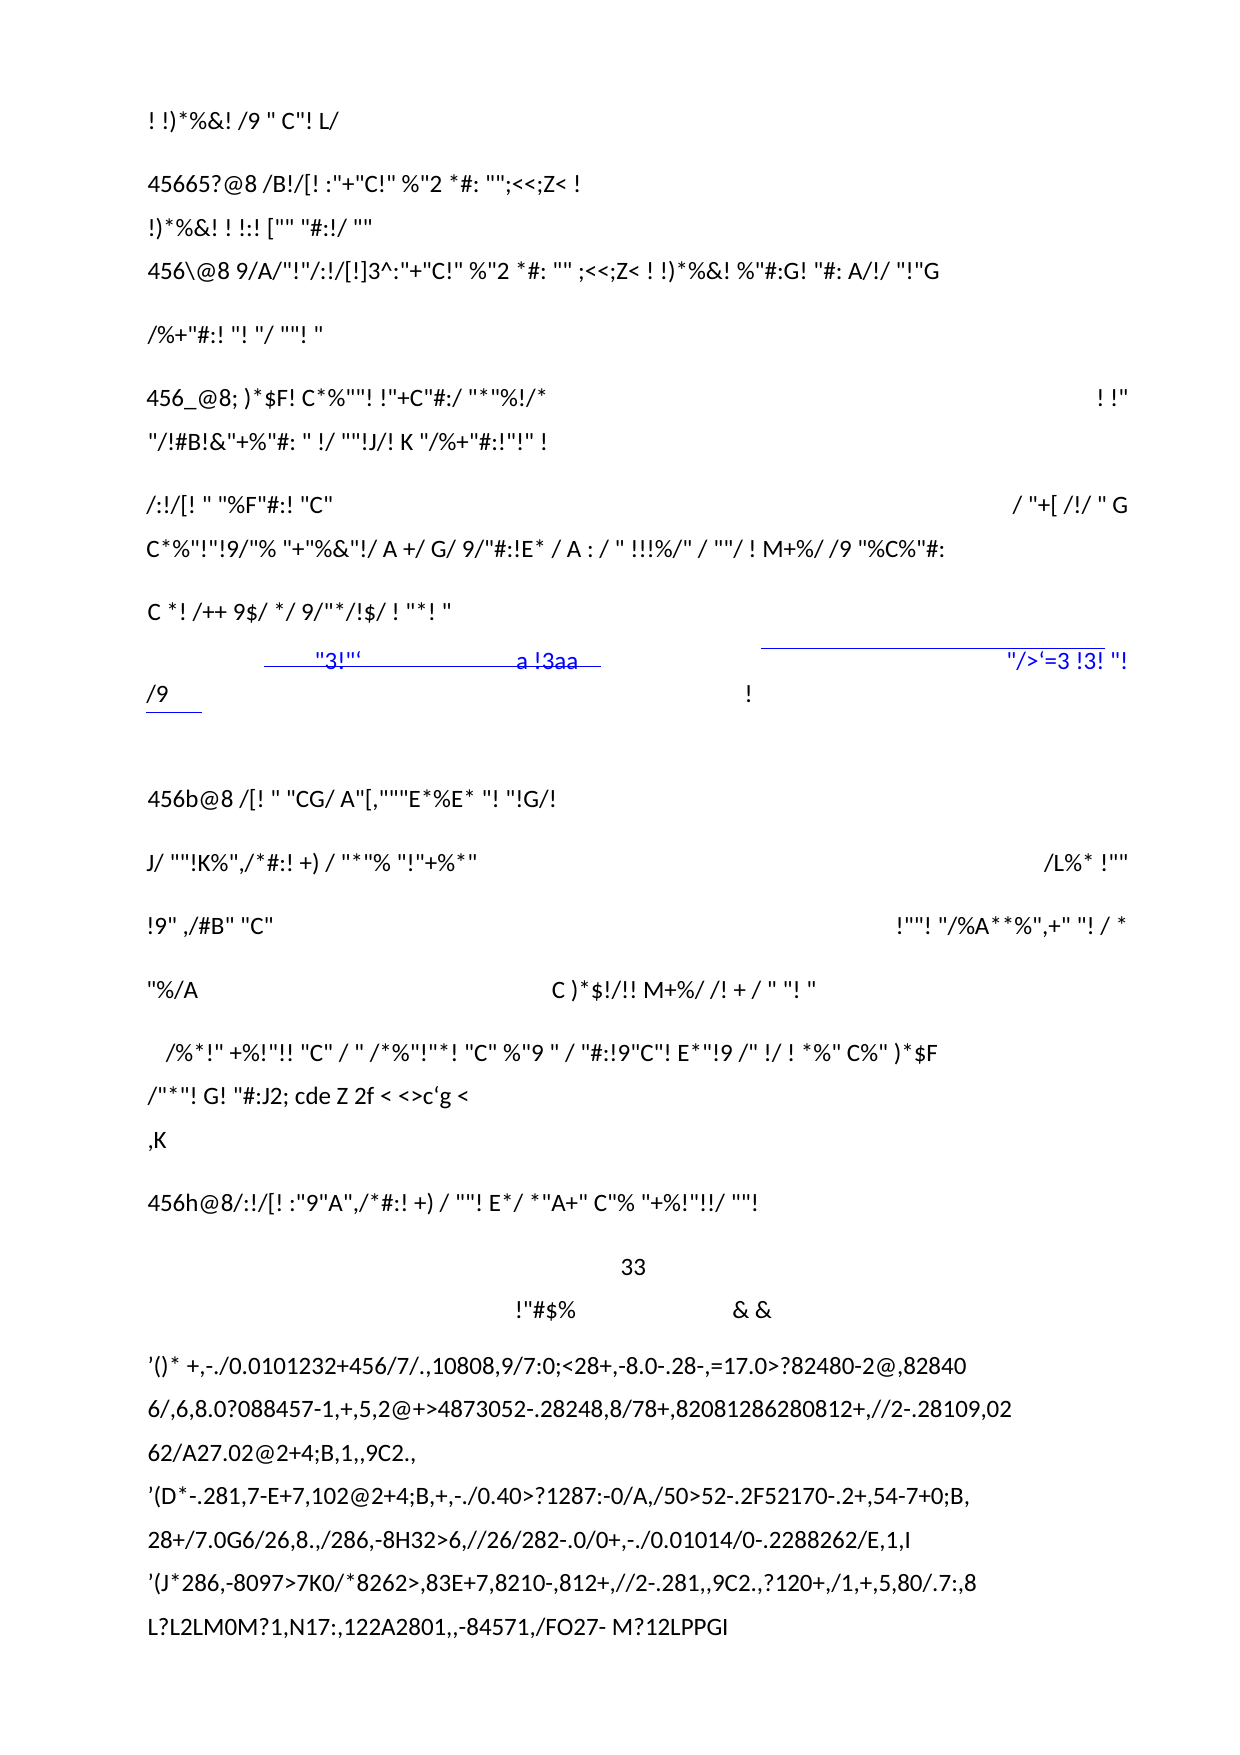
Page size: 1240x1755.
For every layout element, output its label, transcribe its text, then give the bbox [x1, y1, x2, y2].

text C*%"!"!9/"% "+"%&"!/ A +/ G/ 9/"#:!E* / A : / " !!!%/" / ""/ ! M+%/ /9 "%C%"#: [146, 533, 1127, 563]
text ! !)*%&! /9 " C"! L/ [147, 105, 1127, 136]
text 456_@8; )*$F! C*%""! !"+C"#:/ "*"%!/* ! !" [146, 382, 1128, 413]
text !9" ,/#B" "C" !""! "/%A**%",+" "! / * [146, 910, 1128, 941]
text ,K [147, 1124, 1127, 1154]
text 456h@8/:!/[! :"9"A",/*#:! +) / ""! E*/ *"A+" C"% "+%!"!!/ ""! [147, 1187, 1127, 1218]
text 6/,6,8.0?088457-1,+,5,2@+>4873052-.28248,8/78+,82081286280812+,//2-.28109,02 [147, 1393, 1127, 1424]
text 28+/7.0G6/26,8.,/286,-8H32>6,//26/282-.0/0+,-./0.01014/0-.2288262/E,1,I [147, 1524, 1127, 1554]
text !)*%&! ! !:! ["" "#:!/ "" [147, 212, 1127, 242]
text !"#$% & & [146, 1294, 1128, 1325]
text ’(D*-.281,7-E+7,102@2+4;B,+,-./0.40>?1287:-0/A,/50>52-.2F52170-.2+,54-7+0;B, [147, 1480, 1127, 1511]
text 456\@8 9/A/"!"/:!/[!]3^:"+"C!" %"2 *#: "" ;<<;Z< ! !)*%&! %"#:G! "#: A/!/ "!"G [147, 255, 1127, 286]
text 62/A27.02@2+4;B,1,,9C2., [147, 1437, 1127, 1467]
text /%*!" +%!"!! "C" / " /*%"!"*! "C" %"9 " / "#:!9"C"! E*"!9 /" !/ ! *%" C%" )*$F [146, 1037, 1127, 1068]
text C *! /++ 9$/ */ 9/"*/!$/ ! "*! " [147, 596, 1127, 627]
text "3!"‘ a !3aa "/>‘=3 !3! "! [146, 645, 1128, 676]
text /9 ! [146, 678, 1128, 708]
text 45665?@8 /B!/[! :"+"C!" %"2 *#: "";<<;Z< ! [147, 168, 1127, 199]
text /%+"#:! "! "/ ""! " [147, 319, 1127, 349]
text ’()* +,-./0.0101232+456/7/.,10808,9/7:0;<28+,-8.0-.28-,=17.0>?82480-2@,82840 [147, 1350, 1127, 1381]
text L?L2LM0M?1,N17:,122A2801,,-84571,/FO27- M?12LPPGI [147, 1611, 1127, 1641]
text "%/A C )*$!/!! M+%/ /! + / " "! " [146, 974, 1128, 1004]
text 33 [147, 1252, 1119, 1282]
text "/!#B!&"+%"#: " !/ ""!J/! K "/%+"#:!"!" ! [147, 426, 1127, 456]
text 456b@8 /[! " "CG/ A"[,"""E*%E* "! "!G/! [147, 783, 1127, 814]
text J/ ""!K%",/*#:! +) / "*"% "!"+%*" /L%* !"" [146, 847, 1128, 878]
text /"*"! G! "#:J2; cde Z 2f < <>c‘g < [147, 1080, 1127, 1111]
text /:!/[! " "%F"#:! "C" / "+[ /!/ " G [146, 489, 1128, 520]
text ’(J*286,-8097>7K0/*8262>,83E+7,8210-,812+,//2-.281,,9C2.,?120+,/1,+,5,80/.7:,8 [147, 1567, 1127, 1598]
